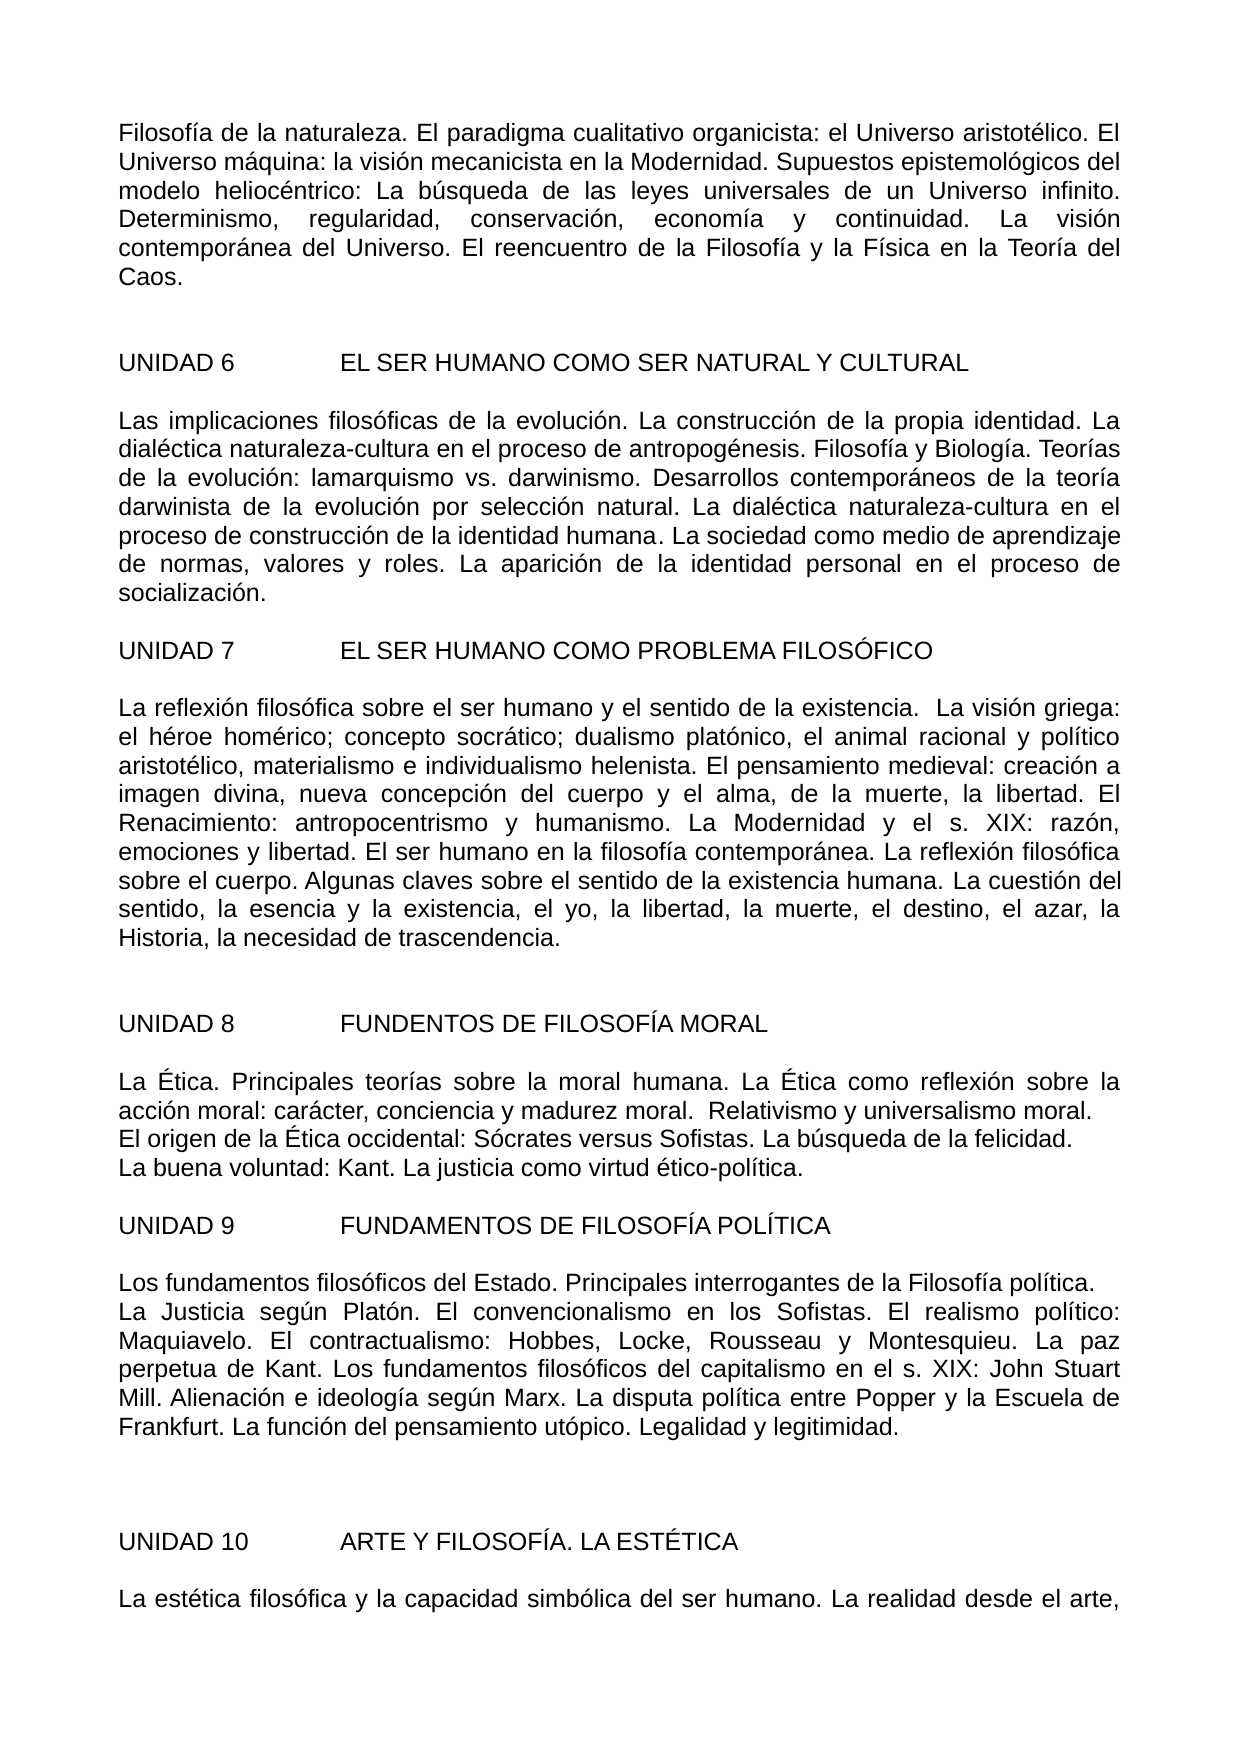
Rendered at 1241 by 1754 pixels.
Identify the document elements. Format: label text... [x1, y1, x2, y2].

text La Ética. Principales teorías sobre la moral humana. La Ética como reflexión sobre la acción moral: carácter, conciencia y madurez moral. Relativismo y universalismo moral. [118, 1067, 1122, 1124]
text La Justicia según Platón. El convencionalismo en los Sofistas. El realismo político: Maquiavelo. El contractualismo: Hobbes, Locke, Rousseau y Montesquieu. La paz perpetua de Kant. Los fundamentos filosóficos del capitalismo en el s. XIX: John Stuart Mill. Alienación e ideología según Marx. La disputa política entre Popper y la Escuela de Frankfurt. La función del pensamiento utópico. Legalidad y legitimidad. [118, 1297, 1122, 1441]
text La reflexión filosófica sobre el ser humano y el sentido de la existencia. La visión griega: el héroe homérico; concepto socrático; dualismo platónico, el animal racional y político aristotélico, materialismo e individualismo helenista. El pensamiento medieval: creación a imagen divina, nueva concepción del cuerpo y el alma, de la muerte, la libertad. El Renacimiento: antropocentrismo y humanismo. La Modernidad y el s. XIX: razón, emociones y libertad. El ser humano en la filosofía contemporánea. La reflexión filosófica sobre el cuerpo. Algunas claves sobre el sentido de la existencia humana. La cuestión del sentido, la esencia y la existencia, el yo, la libertad, la muerte, el destino, el azar, la Historia, la necesidad de trascendencia. [118, 693, 1122, 952]
text El origen de la Ética occidental: Sócrates versus Sofistas. La búsqueda de la felicidad. [118, 1124, 1122, 1153]
text Filosofía de la naturaleza. El paradigma cualitativo organicista: el Universo aristotélico. El Universo máquina: la visión mecanicista en la Modernidad. Supuestos epistemológicos del modelo heliocéntrico: La búsqueda de las leyes universales de un Universo infinito. Determinismo, regularidad, conservación, economía y continuidad. La visión contemporánea del Universo. El reencuentro de la Filosofía y la Física en la Teoría del Caos. [118, 118, 1122, 291]
text UNIDAD 7 EL SER HUMANO COMO PROBLEMA FILOSÓFICO [118, 636, 1122, 664]
text La estética filosófica y la capacidad simbólica del ser humano. La realidad desde el arte, [118, 1584, 1122, 1613]
text UNIDAD 6 EL SER HUMANO COMO SER NATURAL Y CULTURAL [118, 348, 1122, 377]
text Las implicaciones filosóficas de la evolución. La construcción de la propia identidad. La dialéctica naturaleza-cultura en el proceso de antropogénesis. Filosofía y Biología. Teorías de la evolución: lamarquismo vs. darwinismo. Desarrollos contemporáneos de la teoría darwinista de la evolución por selección natural. La dialéctica naturaleza-cultura en el proceso de construcción de la identidad humana. La sociedad como medio de aprendizaje de normas, valores y roles. La aparición de la identidad personal en el proceso de socialización. [118, 406, 1122, 607]
text UNIDAD 9 FUNDAMENTOS DE FILOSOFÍA POLÍTICA [118, 1211, 1122, 1239]
text Los fundamentos filosóficos del Estado. Principales interrogantes de la Filosofía política. [118, 1268, 1122, 1297]
text La buena voluntad: Kant. La justicia como virtud ético-política. [118, 1153, 1122, 1182]
text UNIDAD 10 ARTE Y FILOSOFÍA. LA ESTÉTICA [118, 1527, 1122, 1556]
text UNIDAD 8 FUNDENTOS DE FILOSOFÍA MORAL [118, 1009, 1122, 1038]
